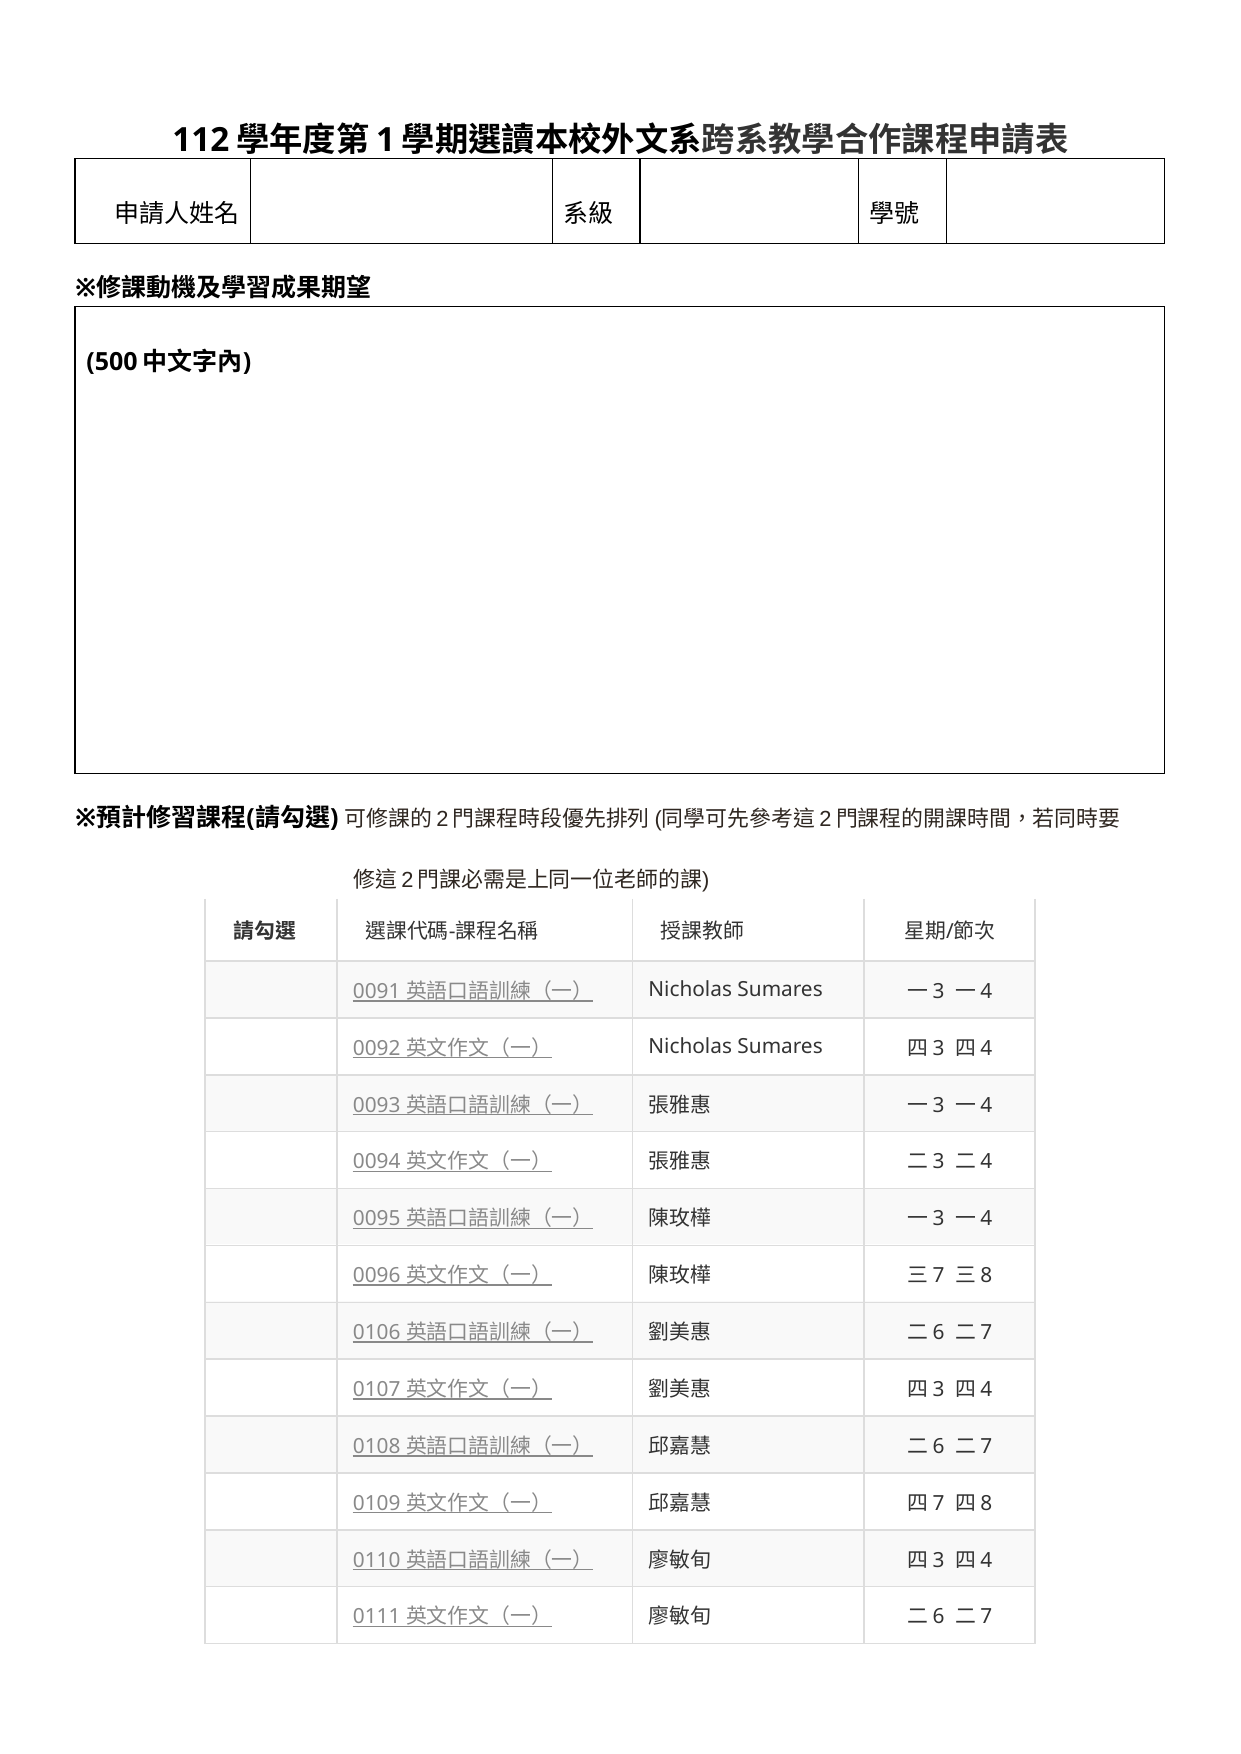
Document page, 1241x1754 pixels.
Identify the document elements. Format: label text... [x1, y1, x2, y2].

table_cell 三7 三8 [865, 1246, 1034, 1301]
table_cell 一3 一4 [865, 1076, 1034, 1131]
table_cell 0092 英文作文（一） [338, 1019, 632, 1074]
table_cell 0106 英語口語訓練（一） [338, 1303, 632, 1358]
table_cell Nicholas Sumares [633, 962, 863, 1017]
table_header 請勾選 [206, 899, 336, 960]
table_cell 邱嘉慧 [633, 1474, 863, 1529]
table_header 授課教師 [633, 899, 863, 960]
table_cell [206, 1189, 336, 1244]
table_header 申請人姓名 [76, 159, 250, 243]
table_header 選課代碼-課程名稱 [338, 899, 632, 960]
table_cell 劉美惠 [633, 1303, 863, 1358]
table_cell [206, 1019, 336, 1074]
table_cell 張雅惠 [633, 1076, 863, 1131]
table_cell [206, 1360, 336, 1415]
table_cell 陳玫樺 [633, 1246, 863, 1301]
table_cell 四3 四4 [865, 1531, 1034, 1586]
table_cell 廖敏旬 [633, 1587, 863, 1643]
table_cell [206, 1531, 336, 1586]
table_header 學號 [859, 159, 946, 243]
table_cell [206, 1246, 336, 1301]
table_cell 一3 一4 [865, 962, 1034, 1017]
table_cell 二3 二4 [865, 1132, 1034, 1188]
table_cell 二6 二7 [865, 1587, 1034, 1643]
table_cell 二6 二7 [865, 1417, 1034, 1472]
table_cell 廖敏旬 [633, 1531, 863, 1586]
table_cell 0094 英文作文（一） [338, 1132, 632, 1188]
table_cell 邱嘉慧 [633, 1417, 863, 1472]
table_cell 0095 英語口語訓練（一） [338, 1189, 632, 1244]
table_cell [206, 1417, 336, 1472]
text ※修課動機及學習成果期望 [75, 244, 1165, 306]
table_cell 四3 四4 [865, 1019, 1034, 1074]
table_cell 劉美惠 [633, 1360, 863, 1415]
table_cell [206, 962, 336, 1017]
table_header 系級 [553, 159, 639, 243]
text 112學年度第1學期選讀本校外文系跨系教學合作課程申請表 [75, 96, 1165, 158]
table_cell 四7 四8 [865, 1474, 1034, 1529]
table_cell 0091 英語口語訓練（一） [338, 962, 632, 1017]
table_cell 四3 四4 [865, 1360, 1034, 1415]
table_cell 0108 英語口語訓練（一） [338, 1417, 632, 1472]
text ※預計修習課程(請勾選) 可修課的2門課程時段優先排列 (同學可先參考這2門課程的開課時間，若同時要修這2門課必需是上同一位老師的課) [75, 774, 1123, 898]
table_cell [206, 1076, 336, 1131]
table_header (500中文字內) [76, 307, 1164, 772]
table_cell 二6 二7 [865, 1303, 1034, 1358]
table_cell 0096 英文作文（一） [338, 1246, 632, 1301]
table_cell 0093 英語口語訓練（一） [338, 1076, 632, 1131]
table_cell [206, 1587, 336, 1643]
table_cell Nicholas Sumares [633, 1019, 863, 1074]
table_cell 張雅惠 [633, 1132, 863, 1188]
table_cell 0109 英文作文（一） [338, 1474, 632, 1529]
table_header [251, 159, 552, 243]
table_cell 陳玫樺 [633, 1189, 863, 1244]
table_header 星期/節次 [865, 899, 1034, 960]
table_header [641, 159, 858, 243]
table_cell 0111 英文作文（一） [338, 1587, 632, 1643]
table_cell 0107 英文作文（一） [338, 1360, 632, 1415]
table_header [947, 159, 1164, 243]
table_cell 0110 英語口語訓練（一） [338, 1531, 632, 1586]
table_cell [206, 1303, 336, 1358]
table_cell [206, 1474, 336, 1529]
table_cell 一3 一4 [865, 1189, 1034, 1244]
table_cell [206, 1132, 336, 1188]
